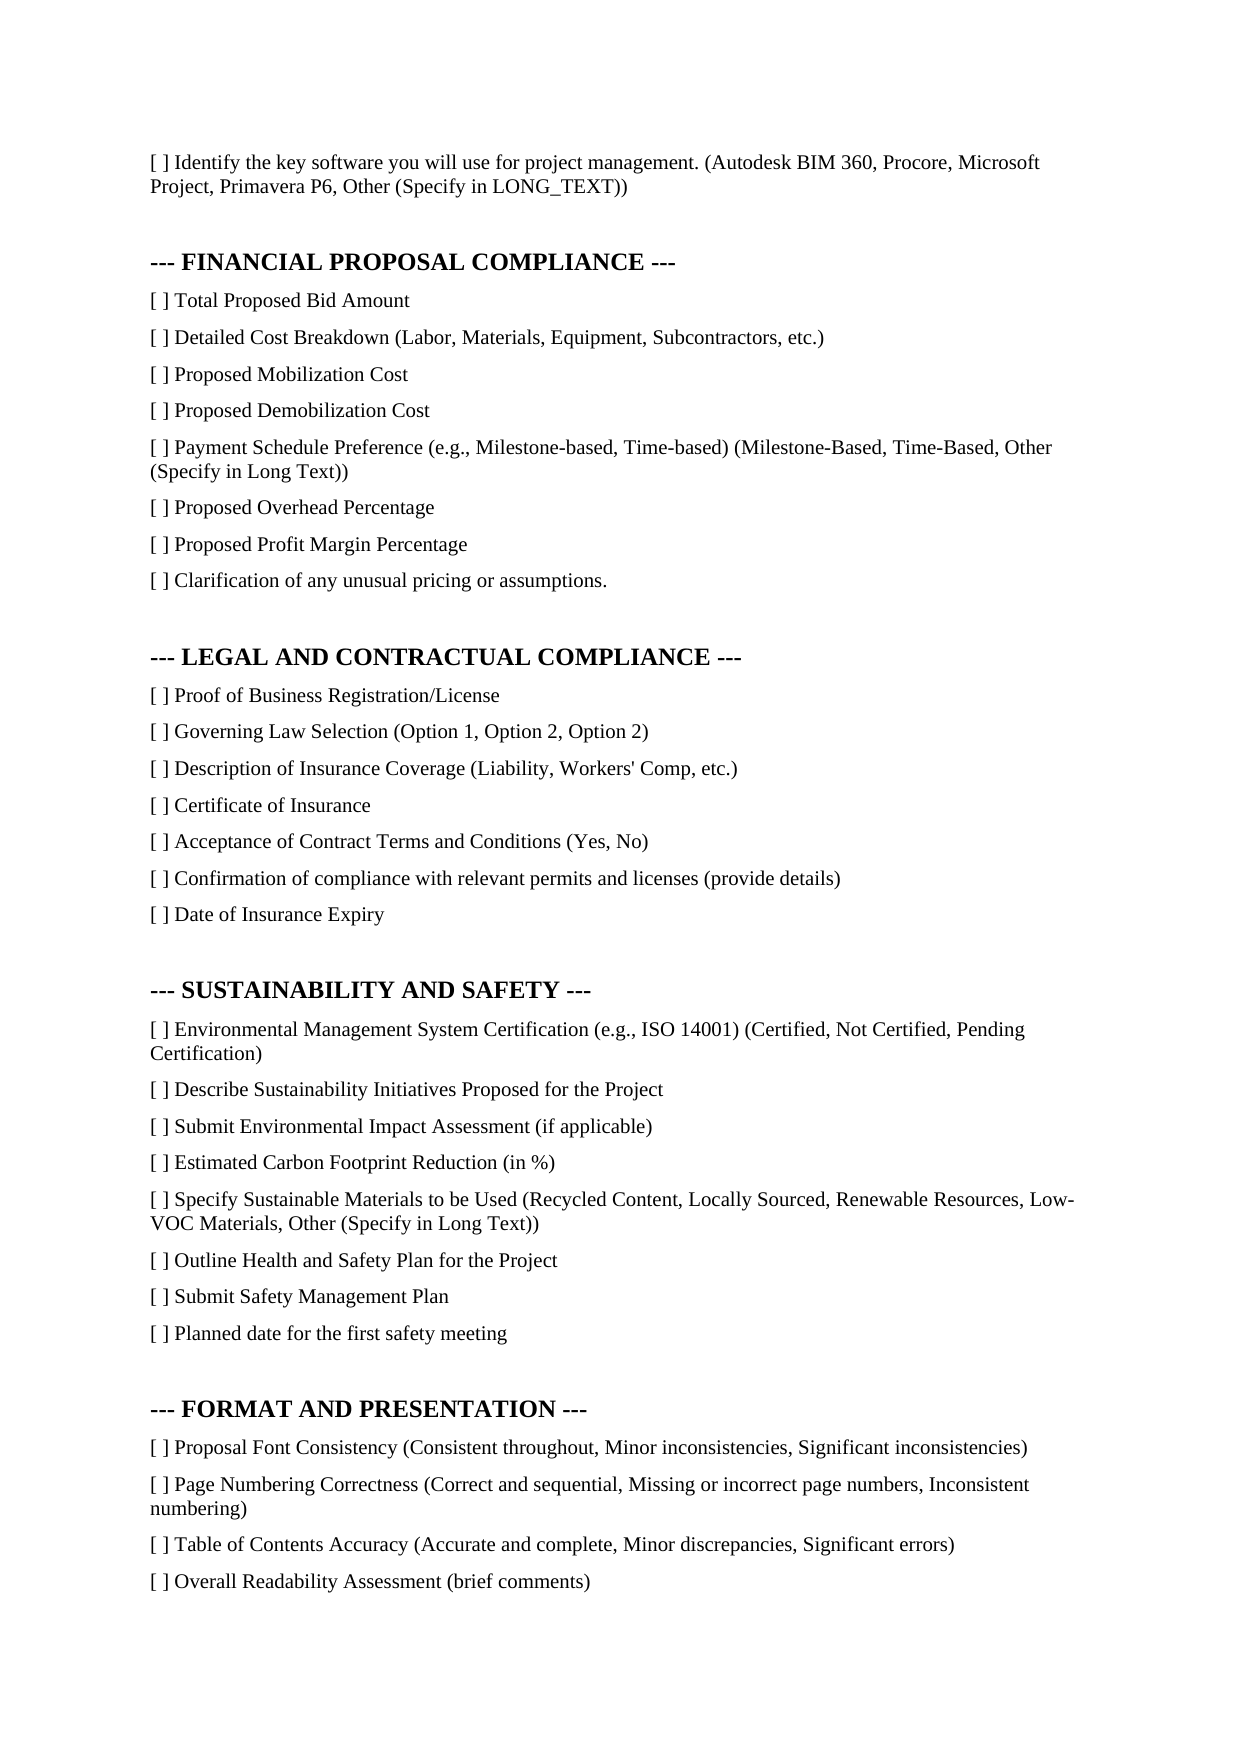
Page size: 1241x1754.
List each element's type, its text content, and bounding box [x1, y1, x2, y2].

text [ ] Certificate of Insurance [150, 792, 1090, 817]
text --- FINANCIAL PROPOSAL COMPLIANCE --- [150, 247, 1090, 276]
text --- LEGAL AND CONTRACTUAL COMPLIANCE --- [150, 642, 1090, 670]
text [ ] Confirmation of compliance with relevant permits and licenses (provide details) [150, 866, 1090, 890]
text [ ] Payment Schedule Preference (e.g., Milestone-based, Time-based) (Milestone-Based, Time-Based, Other (Specify in Long Text)) [150, 435, 1090, 483]
text [ ] Specify Sustainable Materials to be Used (Recycled Content, Locally Sourced, Renewable Resources, Low-VOC Materials, Other (Specify in Long Text)) [150, 1187, 1090, 1235]
text [ ] Description of Insurance Coverage (Liability, Workers' Comp, etc.) [150, 756, 1090, 780]
text [ ] Outline Health and Safety Plan for the Project [150, 1247, 1090, 1272]
text [ ] Proof of Business Registration/License [150, 683, 1090, 707]
text [ ] Proposed Profit Margin Percentage [150, 532, 1090, 556]
text --- SUSTAINABILITY AND SAFETY --- [150, 975, 1090, 1004]
text [ ] Estimated Carbon Footprint Reduction (in %) [150, 1150, 1090, 1174]
text [ ] Proposal Font Consistency (Consistent throughout, Minor inconsistencies, Significant inconsistencies) [150, 1435, 1090, 1459]
text [ ] Governing Law Selection (Option 1, Option 2, Option 2) [150, 719, 1090, 743]
text [ ] Clarification of any unusual pricing or assumptions. [150, 568, 1090, 592]
text [ ] Submit Environmental Impact Assessment (if applicable) [150, 1114, 1090, 1138]
text [ ] Table of Contents Accuracy (Accurate and complete, Minor discrepancies, Significant errors) [150, 1532, 1090, 1556]
text [ ] Identify the key software you will use for project management. (Autodesk BIM 360, Procore, Microsoft Project, Primavera P6, Other (Specify in LONG_TEXT)) [150, 150, 1090, 198]
text [ ] Acceptance of Contract Terms and Conditions (Yes, No) [150, 829, 1090, 853]
text [ ] Proposed Mobilization Cost [150, 362, 1090, 386]
text [ ] Submit Safety Management Plan [150, 1284, 1090, 1308]
text --- FORMAT AND PRESENTATION --- [150, 1394, 1090, 1422]
text [ ] Detailed Cost Breakdown (Labor, Materials, Equipment, Subcontractors, etc.) [150, 325, 1090, 349]
text [ ] Planned date for the first safety meeting [150, 1321, 1090, 1345]
text [ ] Date of Insurance Expiry [150, 902, 1090, 926]
text [ ] Total Proposed Bid Amount [150, 288, 1090, 312]
text [ ] Proposed Demobilization Cost [150, 398, 1090, 422]
text [ ] Page Numbering Correctness (Correct and sequential, Missing or incorrect page numbers, Inconsistent numbering) [150, 1472, 1090, 1520]
text [ ] Proposed Overhead Percentage [150, 495, 1090, 519]
text [ ] Overall Readability Assessment (brief comments) [150, 1569, 1090, 1593]
text [ ] Describe Sustainability Initiatives Proposed for the Project [150, 1077, 1090, 1101]
text [ ] Environmental Management System Certification (e.g., ISO 14001) (Certified, Not Certified, Pending Certification) [150, 1017, 1090, 1065]
